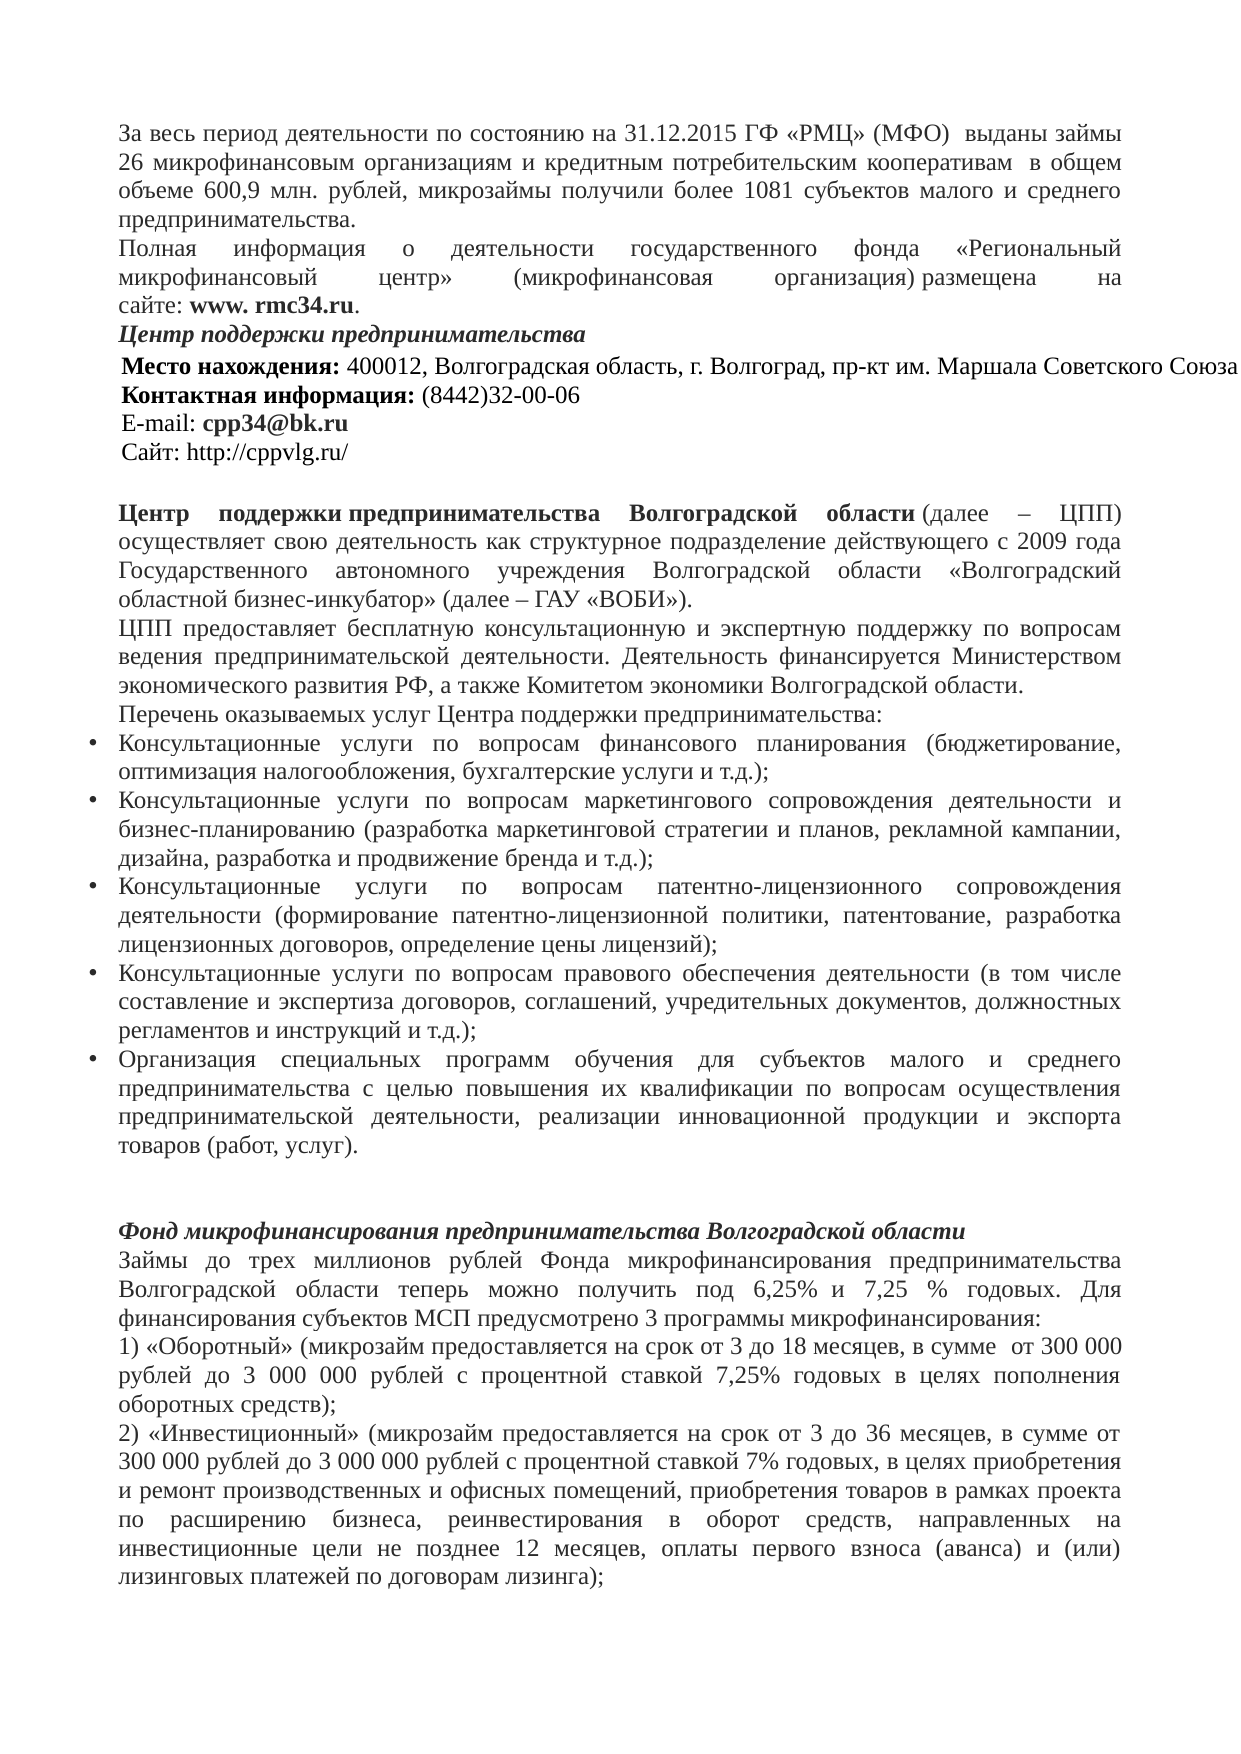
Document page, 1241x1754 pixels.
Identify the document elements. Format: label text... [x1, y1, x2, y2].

text Фонд микрофинансирования предпринимательства Волгоградской области [118, 1216, 1122, 1245]
text 2) «Инвестиционный» (микрозайм предоставляется на срок от 3 до 36 месяцев, в сумме от 300 000 рублей до 3 000 000 рублей с процентной ставкой 7% годовых, в целях приобретения и ремонт производственных и офисных помещений, приобретения товаров в рамках проекта по расширению бизнеса, реинвестирования в оборот средств, направленных на инвестиционные цели не позднее 12 месяцев, оплаты первого взноса (аванса) и (или) лизинговых платежей по договорам лизинга); [118, 1418, 1122, 1590]
list Консультационные услуги по вопросам маркетингового сопровождения деятельности и бизнес-планированию (разработка маркетинговой стратегии и планов, рекламной кампании, дизайна, разработка и продвижение бренда и т.д.); [118, 785, 1122, 871]
text ЦПП предоставляет бесплатную консультационную и экспертную поддержку по вопросам ведения предпринимательской деятельности. Деятельность финансируется Министерством экономического развития РФ, а также Комитетом экономики Волгоградской области. [118, 613, 1122, 699]
text Займы до трех миллионов рублей Фонда микрофинансирования предпринимательства Волгоградской области теперь можно получить под 6,25% и 7,25 % годовых. Для финансирования субъектов МСП предусмотрено 3 программы микрофинансирования: [118, 1245, 1122, 1331]
text За весь период деятельности по состоянию на 31.12.2015 ГФ «РМЦ» (МФО) выданы займы 26 микрофинансовым организациям и кредитным потребительским кооперативам в общем объеме 600,9 млн. рублей, микрозаймы получили более 1081 субъектов малого и среднего предпринимательства. [118, 118, 1122, 233]
text Центр поддержки предпринимательства [118, 319, 1122, 348]
list Консультационные услуги по вопросам финансового планирования (бюджетирование, оптимизация налогообложения, бухгалтерские услуги и т.д.); [118, 728, 1122, 785]
text 1) «Оборотный» (микрозайм предоставляется на срок от 3 до 18 месяцев, в сумме от 300 000 рублей до 3 000 000 рублей с процентной ставкой 7,25% годовых в целях пополнения оборотных средств); [118, 1331, 1122, 1418]
list Организация специальных программ обучения для субъектов малого и среднего предпринимательства с целью повышения их квалификации по вопросам осуществления предпринимательской деятельности, реализации инновационной продукции и экспорта товаров (работ, услуг). [118, 1044, 1122, 1159]
text Центр поддержки предпринимательства Волгоградской области (далее – ЦПП) осуществляет свою деятельность как структурное подразделение действующего с 2009 года Государственного автономного учреждения Волгоградской области «Волгоградский областной бизнес-инкубатор» (далее – ГАУ «ВОБИ»). [118, 498, 1122, 613]
list Консультационные услуги по вопросам правового обеспечения деятельности (в том числе составление и экспертиза договоров, соглашений, учредительных документов, должностных регламентов и инструкций и т.д.); [118, 958, 1122, 1044]
text Полная информация о деятельности государственного фонда «Региональный микрофинансовый центр» (микрофинансовая организация) размещена на сайте: www. rmc34.ru. [118, 233, 1122, 319]
text Перечень оказываемых услуг Центра поддержки предпринимательства: [118, 699, 1122, 728]
list Консультационные услуги по вопросам патентно-лицензионного сопровождения деятельности (формирование патентно-лицензионной политики, патентование, разработка лицензионных договоров, определение цены лицензий); [118, 871, 1122, 958]
table_header Место нахождения: 400012, Волгоградская область, г. Волгоград, пр-кт им. Маршала Советского Союза Г.К. Жукова, д.3 Контактная информация: (8442)32-00-06 E-mail: cpp34@bk.ru Сайт: http://cppvlg.ru/ [118, 348, 1240, 469]
